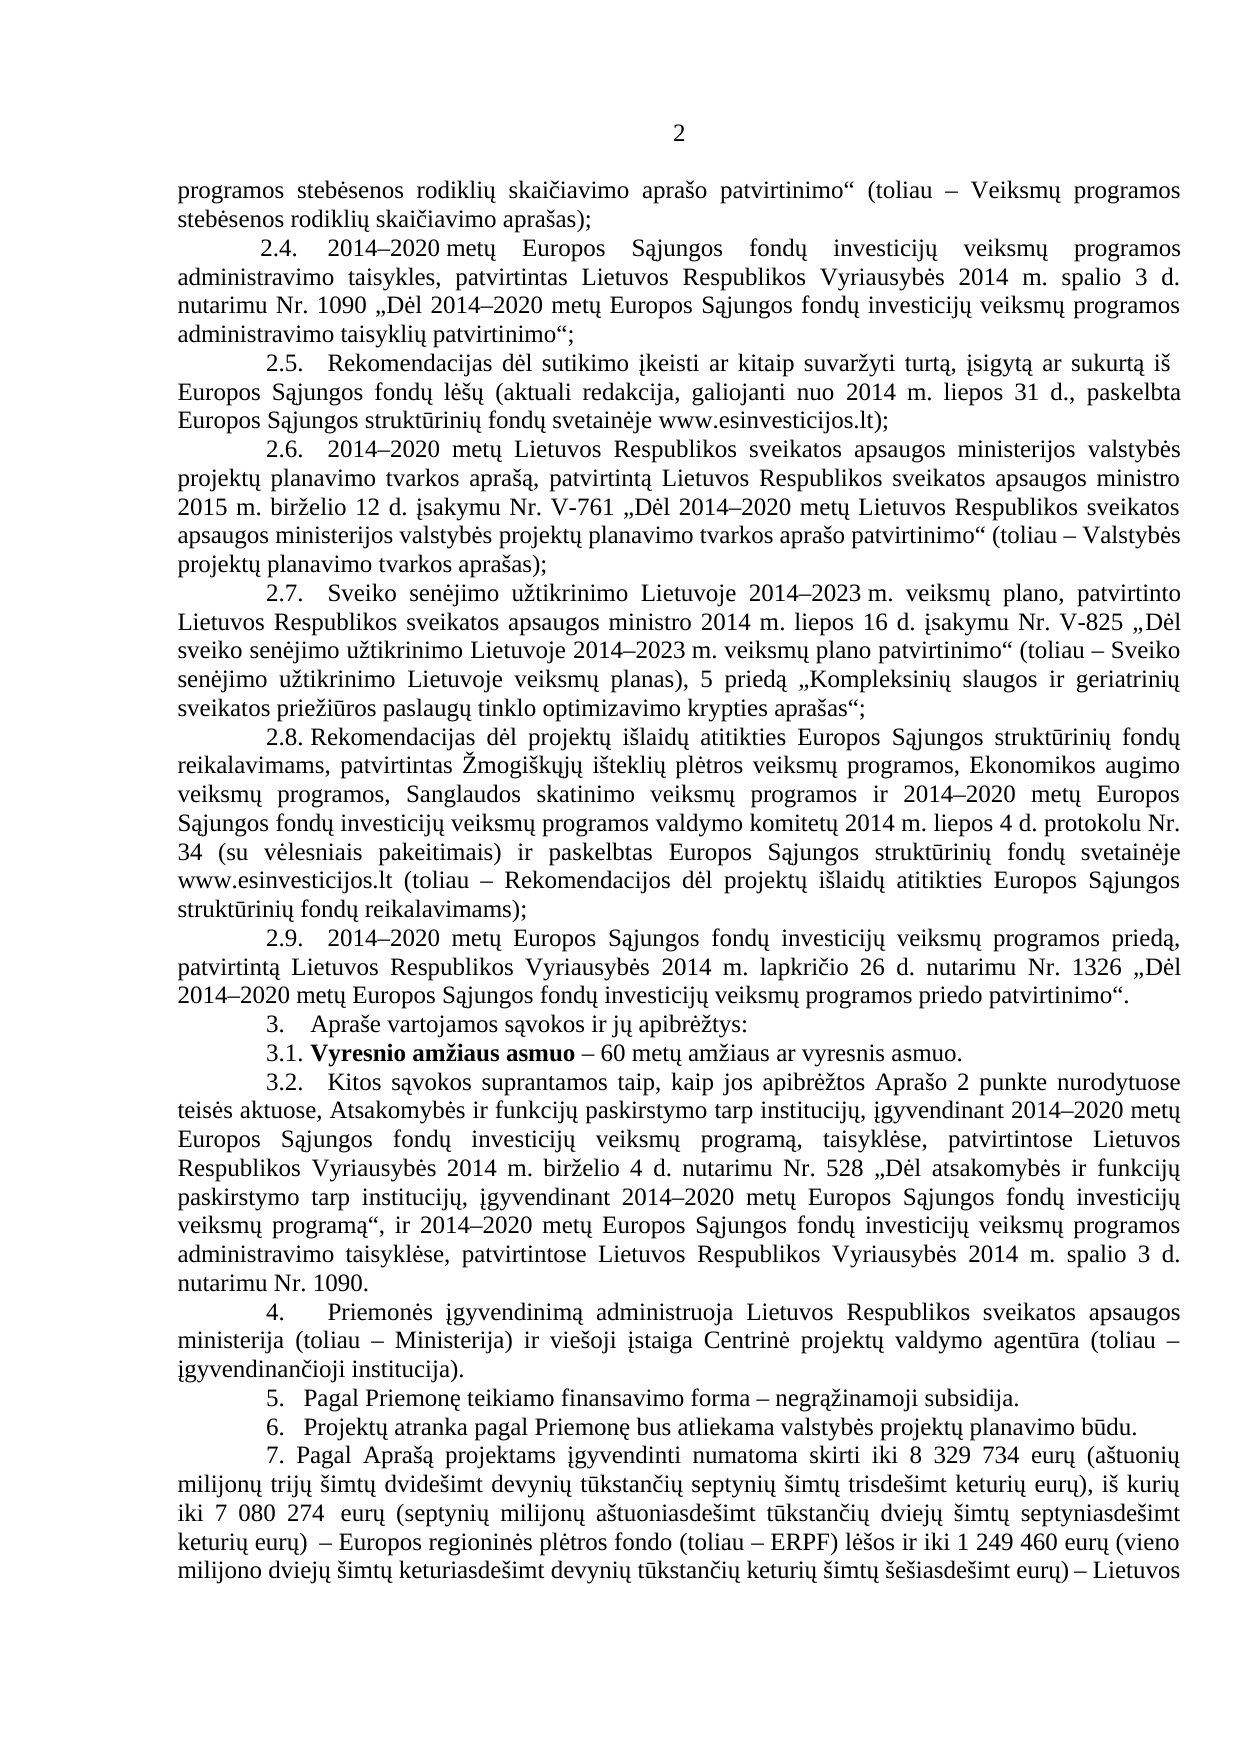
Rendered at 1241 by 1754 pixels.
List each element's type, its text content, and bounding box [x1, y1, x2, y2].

text 2.5. Rekomendacijas dėl sutikimo įkeisti ar kitaip suvaržyti turtą, įsigytą ar sukurtą iš Europos Sąjungos fondų lėšų (aktuali redakcija, galiojanti nuo 2014 m. liepos 31 d., paskelbta Europos Sąjungos struktūrinių fondų svetainėje www.esinvesticijos.lt); [177, 348, 1181, 434]
text 2.8. Rekomendacijas dėl projektų išlaidų atitikties Europos Sąjungos struktūrinių fondų reikalavimams, patvirtintas Žmogiškųjų išteklių plėtros veiksmų programos, Ekonomikos augimo veiksmų programos, Sanglaudos skatinimo veiksmų programos ir 2014–2020 metų Europos Sąjungos fondų investicijų veiksmų programos valdymo komitetų 2014 m. liepos 4 d. protokolu Nr. 34 (su vėlesniais pakeitimais) ir paskelbtas Europos Sąjungos struktūrinių fondų svetainėje www.esinvesticijos.lt (toliau – Rekomendacijos dėl projektų išlaidų atitikties Europos Sąjungos struktūrinių fondų reikalavimams); [177, 722, 1181, 923]
text 2.9. 2014–2020 metų Europos Sąjungos fondų investicijų veiksmų programos priedą, patvirtintą Lietuvos Respublikos Vyriausybės 2014 m. lapkričio 26 d. nutarimu Nr. 1326 „Dėl 2014–2020 metų Europos Sąjungos fondų investicijų veiksmų programos priedo patvirtinimo“. [177, 923, 1181, 1009]
text programos stebėsenos rodiklių skaičiavimo aprašo patvirtinimo“ (toliau – Veiksmų programos stebėsenos rodiklių skaičiavimo aprašas); [177, 176, 1181, 233]
text 6. Projektų atranka pagal Priemonę bus atliekama valstybės projektų planavimo būdu. [266, 1412, 1181, 1441]
text 2.4. 2014–2020 metų Europos Sąjungos fondų investicijų veiksmų programos administravimo taisykles, patvirtintas Lietuvos Respublikos Vyriausybės 2014 m. spalio 3 d. nutarimu Nr. 1090 „Dėl 2014–2020 metų Europos Sąjungos fondų investicijų veiksmų programos administravimo taisyklių patvirtinimo“; [177, 233, 1181, 348]
text 2.6. 2014–2020 metų Lietuvos Respublikos sveikatos apsaugos ministerijos valstybės projektų planavimo tvarkos aprašą, patvirtintą Lietuvos Respublikos sveikatos apsaugos ministro 2015 m. birželio 12 d. įsakymu Nr. V-761 „Dėl 2014–2020 metų Lietuvos Respublikos sveikatos apsaugos ministerijos valstybės projektų planavimo tvarkos aprašo patvirtinimo“ (toliau – Valstybės projektų planavimo tvarkos aprašas); [177, 434, 1181, 578]
text 3. Apraše vartojamos sąvokos ir jų apibrėžtys: [177, 1009, 1181, 1038]
text 2.7. Sveiko senėjimo užtikrinimo Lietuvoje 2014–2023 m. veiksmų plano, patvirtinto Lietuvos Respublikos sveikatos apsaugos ministro 2014 m. liepos 16 d. įsakymu Nr. V-825 „Dėl sveiko senėjimo užtikrinimo Lietuvoje 2014–2023 m. veiksmų plano patvirtinimo“ (toliau – Sveiko senėjimo užtikrinimo Lietuvoje veiksmų planas), 5 priedą „Kompleksinių slaugos ir geriatrinių sveikatos priežiūros paslaugų tinklo optimizavimo krypties aprašas“; [177, 578, 1181, 722]
text 7. Pagal Aprašą projektams įgyvendinti numatoma skirti iki 8 329 734 eurų (aštuonių milijonų trijų šimtų dvidešimt devynių tūkstančių septynių šimtų trisdešimt keturių eurų), iš kurių iki 7 080 274 eurų (septynių milijonų aštuoniasdešimt tūkstančių dviejų šimtų septyniasdešimt keturių eurų) – Europos regioninės plėtros fondo (toliau – ERPF) lėšos ir iki 1 249 460 eurų (vieno milijono dviejų šimtų keturiasdešimt devynių tūkstančių keturių šimtų šešiasdešimt eurų) – Lietuvos [177, 1441, 1181, 1584]
text 4. Priemonės įgyvendinimą administruoja Lietuvos Respublikos sveikatos apsaugos ministerija (toliau – Ministerija) ir viešoji įstaiga Centrinė projektų valdymo agentūra (toliau – įgyvendinančioji institucija). [177, 1297, 1181, 1383]
text 3.1. Vyresnio amžiaus asmuo – 60 metų amžiaus ar vyresnis asmuo. [266, 1038, 1181, 1067]
text 3.2. Kitos sąvokos suprantamos taip, kaip jos apibrėžtos Aprašo 2 punkte nurodytuose teisės aktuose, Atsakomybės ir funkcijų paskirstymo tarp institucijų, įgyvendinant 2014–2020 metų Europos Sąjungos fondų investicijų veiksmų programą, taisyklėse, patvirtintose Lietuvos Respublikos Vyriausybės 2014 m. birželio 4 d. nutarimu Nr. 528 „Dėl atsakomybės ir funkcijų paskirstymo tarp institucijų, įgyvendinant 2014–2020 metų Europos Sąjungos fondų investicijų veiksmų programą“, ir 2014–2020 metų Europos Sąjungos fondų investicijų veiksmų programos administravimo taisyklėse, patvirtintose Lietuvos Respublikos Vyriausybės 2014 m. spalio 3 d. nutarimu Nr. 1090. [177, 1067, 1181, 1297]
text 5. Pagal Priemonę teikiamo finansavimo forma – negrąžinamoji subsidija. [266, 1383, 1181, 1412]
